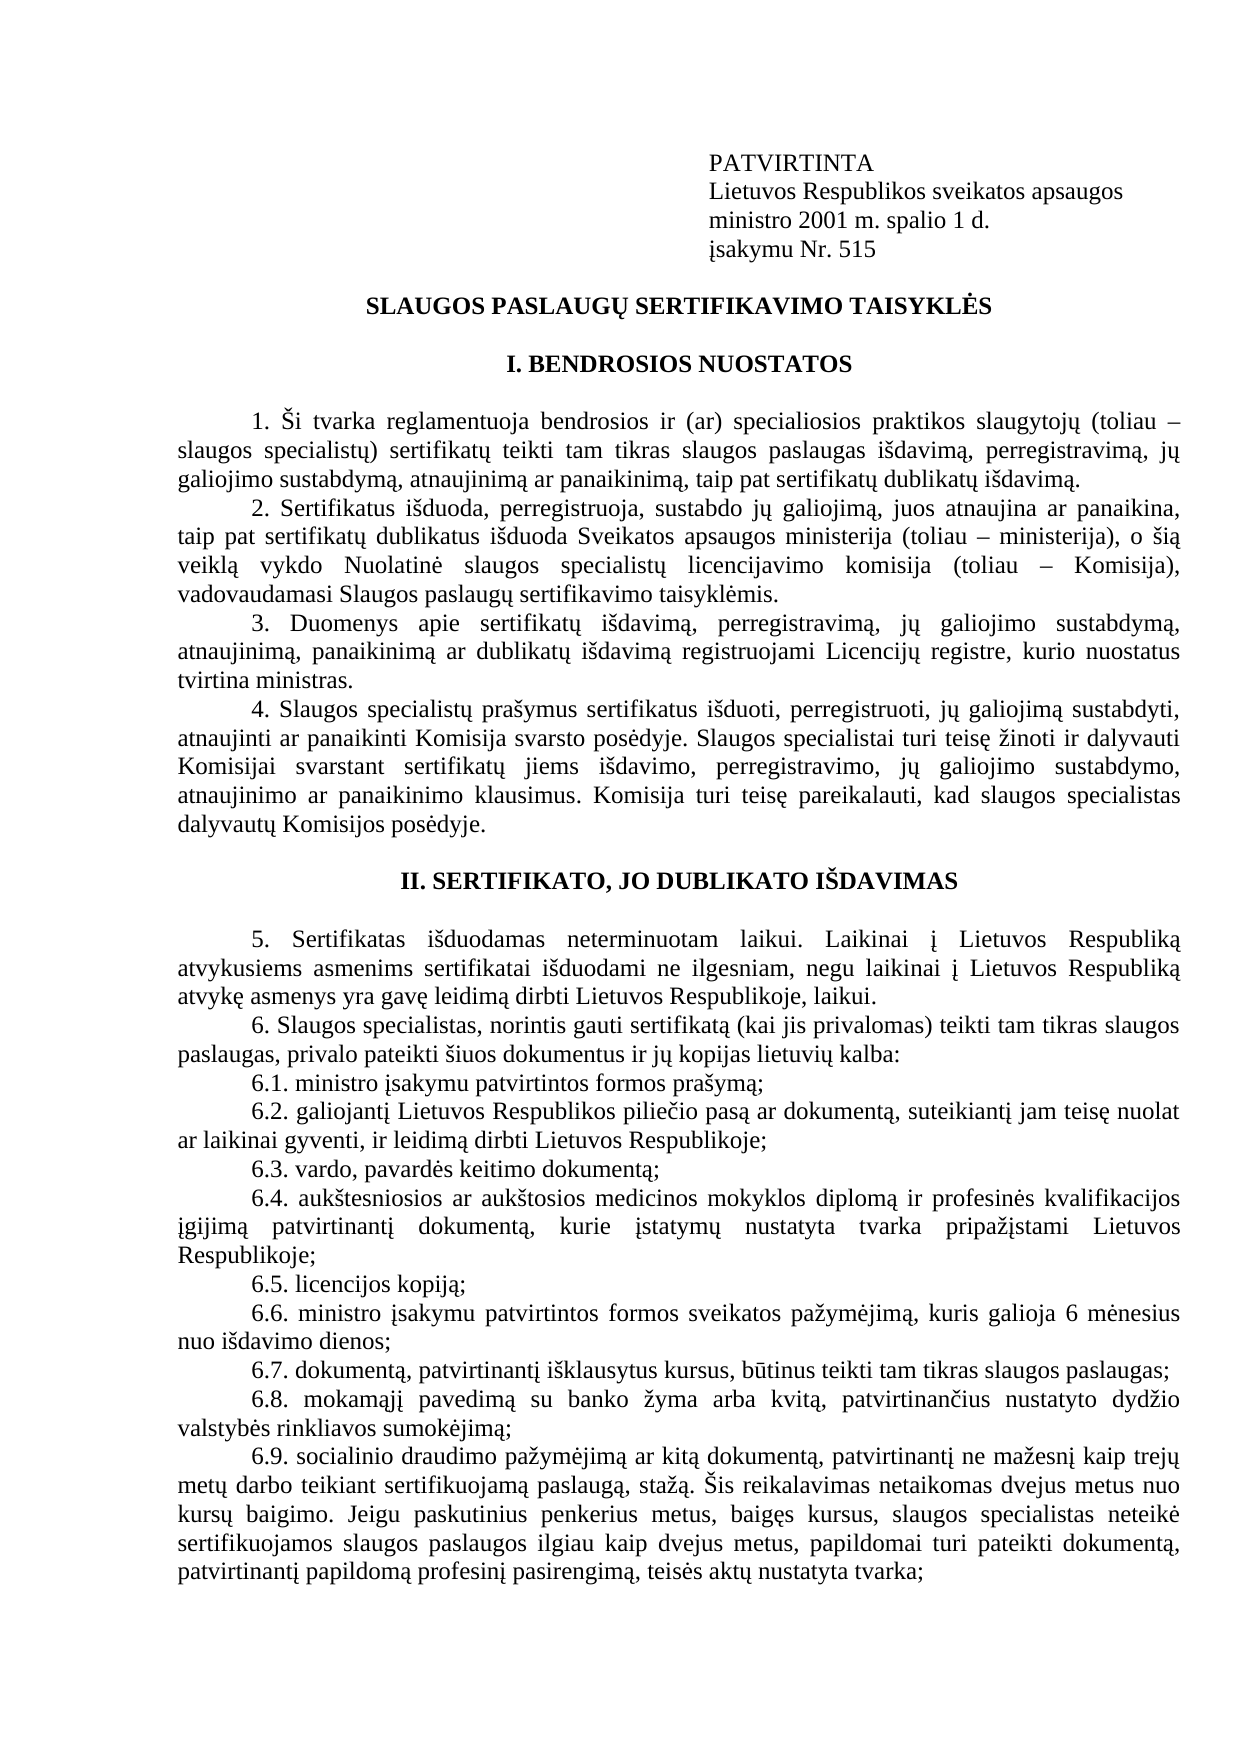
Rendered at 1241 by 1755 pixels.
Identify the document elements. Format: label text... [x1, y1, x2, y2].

text 6.2. galiojantį Lietuvos Respublikos piliečio pasą ar dokumentą, suteikiantį jam teisę nuolat ar laikinai gyventi, ir leidimą dirbti Lietuvos Respublikoje; [177, 1096, 1181, 1154]
text 4. Slaugos specialistų prašymus sertifikatus išduoti, perregistruoti, jų galiojimą sustabdyti, atnaujinti ar panaikinti Komisija svarsto posėdyje. Slaugos specialistai turi teisę žinoti ir dalyvauti Komisijai svarstant sertifikatų jiems išdavimo, perregistravimo, jų galiojimo sustabdymo, atnaujinimo ar panaikinimo klausimus. Komisija turi teisę pareikalauti, kad slaugos specialistas dalyvautų Komisijos posėdyje. [177, 694, 1181, 838]
text I. BENDROSIOS NUOSTATOS [177, 349, 1181, 378]
text 2. Sertifikatus išduoda, perregistruoja, sustabdo jų galiojimą, juos atnaujina ar panaikina, taip pat sertifikatų dublikatus išduoda Sveikatos apsaugos ministerija (toliau – ministerija), o šią veiklą vykdo Nuolatinė slaugos specialistų licencijavimo komisija (toliau – Komisija), vadovaudamasi Slaugos paslaugų sertifikavimo taisyklėmis. [177, 493, 1181, 608]
text 6.4. aukštesniosios ar aukštosios medicinos mokyklos diplomą ir profesinės kvalifikacijos įgijimą patvirtinantį dokumentą, kurie įstatymų nustatyta tvarka pripažįstami Lietuvos Respublikoje; [177, 1183, 1181, 1269]
text PATVIRTINTA [709, 148, 1181, 176]
text 5. Sertifikatas išduodamas neterminuotam laikui. Laikinai į Lietuvos Respubliką atvykusiems asmenims sertifikatai išduodami ne ilgesniam, negu laikinai į Lietuvos Respubliką atvykę asmenys yra gavę leidimą dirbti Lietuvos Respublikoje, laikui. [177, 924, 1181, 1010]
text 6.6. ministro įsakymu patvirtintos formos sveikatos pažymėjimą, kuris galioja 6 mėnesius nuo išdavimo dienos; [177, 1298, 1181, 1355]
text SLAUGOS PASLAUGŲ SERTIFIKAVIMO TAISYKLĖS [177, 291, 1181, 320]
text 3. Duomenys apie sertifikatų išdavimą, perregistravimą, jų galiojimo sustabdymą, atnaujinimą, panaikinimą ar dublikatų išdavimą registruojami Licencijų registre, kurio nuostatus tvirtina ministras. [177, 608, 1181, 694]
text 6.9. socialinio draudimo pažymėjimą ar kitą dokumentą, patvirtinantį ne mažesnį kaip trejų metų darbo teikiant sertifikuojamą paslaugą, stažą. Šis reikalavimas netaikomas dvejus metus nuo kursų baigimo. Jeigu paskutinius penkerius metus, baigęs kursus, slaugos specialistas neteikė sertifikuojamos slaugos paslaugos ilgiau kaip dvejus metus, papildomai turi pateikti dokumentą, patvirtinantį papildomą profesinį pasirengimą, teisės aktų nustatyta tvarka; [177, 1441, 1181, 1585]
text 6.1. ministro įsakymu patvirtintos formos prašymą; [177, 1068, 1181, 1096]
text 6.5. licencijos kopiją; [177, 1269, 1181, 1298]
text įsakymu Nr. 515 [709, 234, 1181, 263]
text 6. Slaugos specialistas, norintis gauti sertifikatą (kai jis privalomas) teikti tam tikras slaugos paslaugas, privalo pateikti šiuos dokumentus ir jų kopijas lietuvių kalba: [177, 1010, 1181, 1068]
text II. SERTIFIKATO, JO DUBLIKATO IŠDAVIMAS [177, 866, 1181, 895]
text Lietuvos Respublikos sveikatos apsaugos ministro 2001 m. spalio 1 d. [709, 176, 1181, 234]
text 6.3. vardo, pavardės keitimo dokumentą; [177, 1154, 1181, 1183]
text 1. Ši tvarka reglamentuoja bendrosios ir (ar) specialiosios praktikos slaugytojų (toliau – slaugos specialistų) sertifikatų teikti tam tikras slaugos paslaugas išdavimą, perregistravimą, jų galiojimo sustabdymą, atnaujinimą ar panaikinimą, taip pat sertifikatų dublikatų išdavimą. [177, 406, 1181, 493]
text 6.7. dokumentą, patvirtinantį išklausytus kursus, būtinus teikti tam tikras slaugos paslaugas; [177, 1355, 1181, 1384]
text 6.8. mokamąjį pavedimą su banko žyma arba kvitą, patvirtinančius nustatyto dydžio valstybės rinkliavos sumokėjimą; [177, 1384, 1181, 1441]
